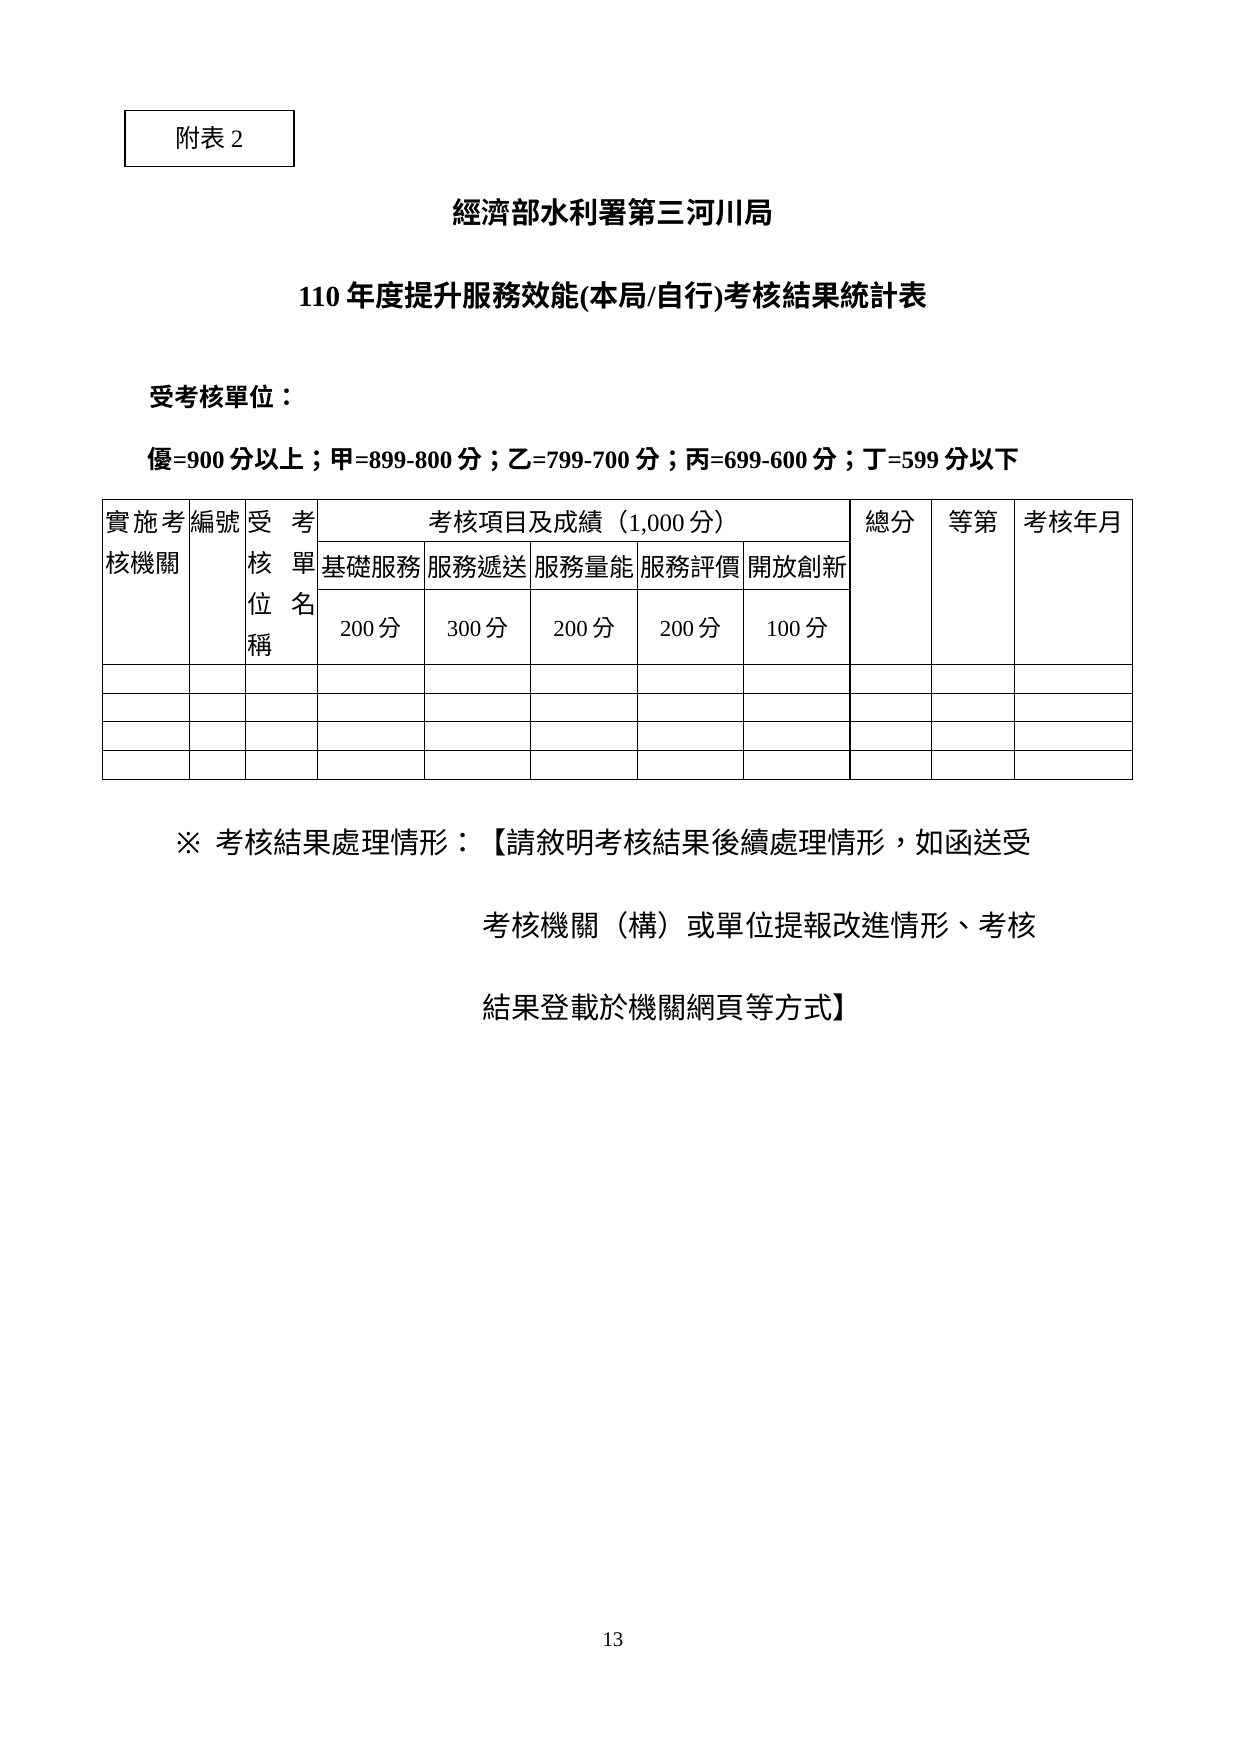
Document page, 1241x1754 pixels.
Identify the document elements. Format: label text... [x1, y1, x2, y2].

table_cell [1015, 694, 1132, 721]
text 110年度提升服務效能(本局/自行)考核結果統計表 [162, 252, 1063, 334]
table_cell [744, 694, 849, 721]
table_cell [103, 751, 189, 779]
table_cell 200分 [531, 590, 637, 664]
table_header 考核年月 [1015, 500, 1132, 664]
table_cell [103, 665, 189, 692]
table_cell [425, 722, 530, 750]
table_header 編號 [190, 500, 245, 664]
table_cell [318, 722, 424, 750]
table_cell 服務遞送 [425, 542, 530, 588]
table_cell [425, 694, 530, 721]
table_cell [744, 751, 849, 779]
table_cell [744, 665, 849, 692]
table_cell [318, 751, 424, 779]
table_cell [638, 694, 743, 721]
table_cell [932, 722, 1014, 750]
table_cell [318, 694, 424, 721]
table_header 實施考核機關 [103, 500, 189, 664]
table_cell [318, 665, 424, 692]
table_cell [246, 751, 317, 779]
table_cell [531, 665, 637, 692]
table_cell [638, 665, 743, 692]
table_cell 200分 [318, 590, 424, 664]
text 考核機關（構）或單位提報改進情形、考核 [176, 882, 1063, 964]
table_cell [851, 751, 931, 779]
table_cell [531, 722, 637, 750]
table_cell [932, 665, 1014, 692]
table_cell [932, 751, 1014, 779]
table_cell [1015, 751, 1132, 779]
table_cell [638, 722, 743, 750]
table_cell [190, 751, 245, 779]
table_cell [851, 665, 931, 692]
table_cell [103, 694, 189, 721]
table_header 受考核單位名稱 [246, 500, 317, 664]
table_header 考核項目及成績（1,000分） [318, 500, 849, 541]
table_cell [744, 722, 849, 750]
list 考核結果處理情形：【請敘明考核結果後續處理情形，如函送受 [176, 800, 1063, 882]
table_cell 300分 [425, 590, 530, 664]
table_cell [932, 694, 1014, 721]
table_cell 開放創新 [744, 542, 849, 588]
table_cell [103, 722, 189, 750]
table_cell [1015, 665, 1132, 692]
table_cell [190, 694, 245, 721]
text 附表2 [141, 119, 278, 155]
text 受考核單位： [149, 375, 1063, 416]
table_header 等第 [932, 500, 1014, 664]
table_cell 服務評價 [638, 542, 743, 588]
table_header 總分 [851, 500, 931, 664]
table_cell [425, 665, 530, 692]
table_cell 100分 [744, 590, 849, 664]
text 優=900分以上；甲=899-800分；乙=799-700分；丙=699-600分；丁=599分以下 [148, 437, 1063, 478]
table_cell [425, 751, 530, 779]
text 結果登載於機關網頁等方式】 [176, 964, 1063, 1047]
table_cell [851, 694, 931, 721]
table_cell [851, 722, 931, 750]
table_cell [246, 694, 317, 721]
table_cell 基礎服務 [318, 542, 424, 588]
table_cell [638, 751, 743, 779]
text 經濟部水利署第三河川局 [162, 170, 1063, 252]
table_cell [190, 722, 245, 750]
table_cell [190, 665, 245, 692]
table_cell [1015, 722, 1132, 750]
table_cell [531, 751, 637, 779]
table_cell [246, 722, 317, 750]
table_cell [246, 665, 317, 692]
table_cell [531, 694, 637, 721]
table_cell 200分 [638, 590, 743, 664]
table_cell 服務量能 [531, 542, 637, 588]
